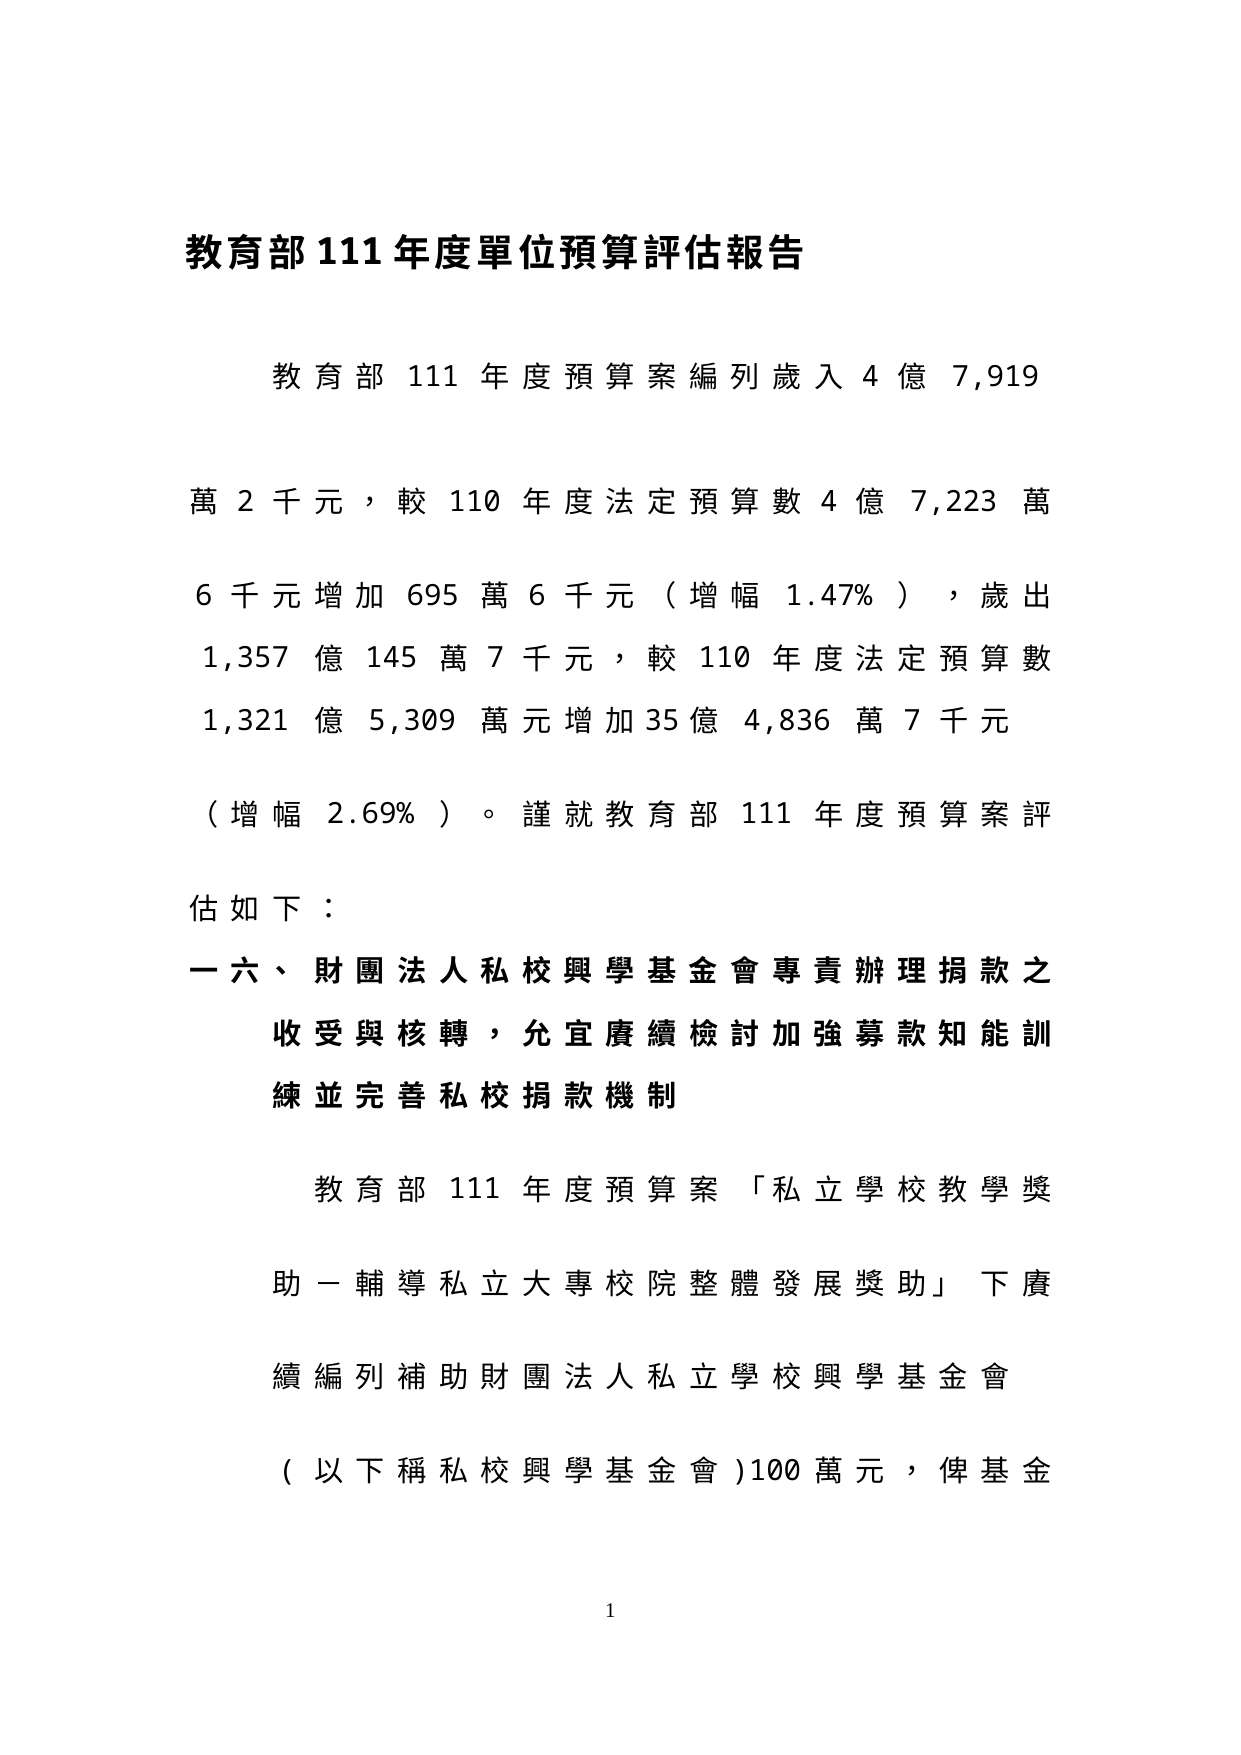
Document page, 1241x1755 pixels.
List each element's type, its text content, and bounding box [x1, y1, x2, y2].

text 教育部111年度預算案「私立學校教學獎助－輔導私立大專校院整體發展獎助」下賡續編列補助財團法人私立學校興學基金會(以下稱私校興學基金會)100萬元，俾基金會依法運作並統籌辦理民間對私校捐贈事宜，以促進私校發展及捐贈公開透明。茲說明如下： [242, 1115, 1058, 1490]
text 一六、財團法人私校興學基金會專責辦理捐款之收受與核轉，允宜賡續檢討加強募款知能訓練並完善私校捐款機制 [183, 927, 1058, 1115]
text 教育部111年度預算案編列歲入4億7,919萬2千元，較110年度法定預算數4億7,223萬6千元增加695萬6千元（增幅1.47%），歲出1,357億145萬7千元，較110年度法定預算數1,321億5,309萬元增加35億4,836萬7千元（增幅2.69%）。謹就教育部111年度預算案評估如下： [183, 302, 1058, 927]
text 教育部111年度單位預算評估報告 [183, 177, 1058, 302]
